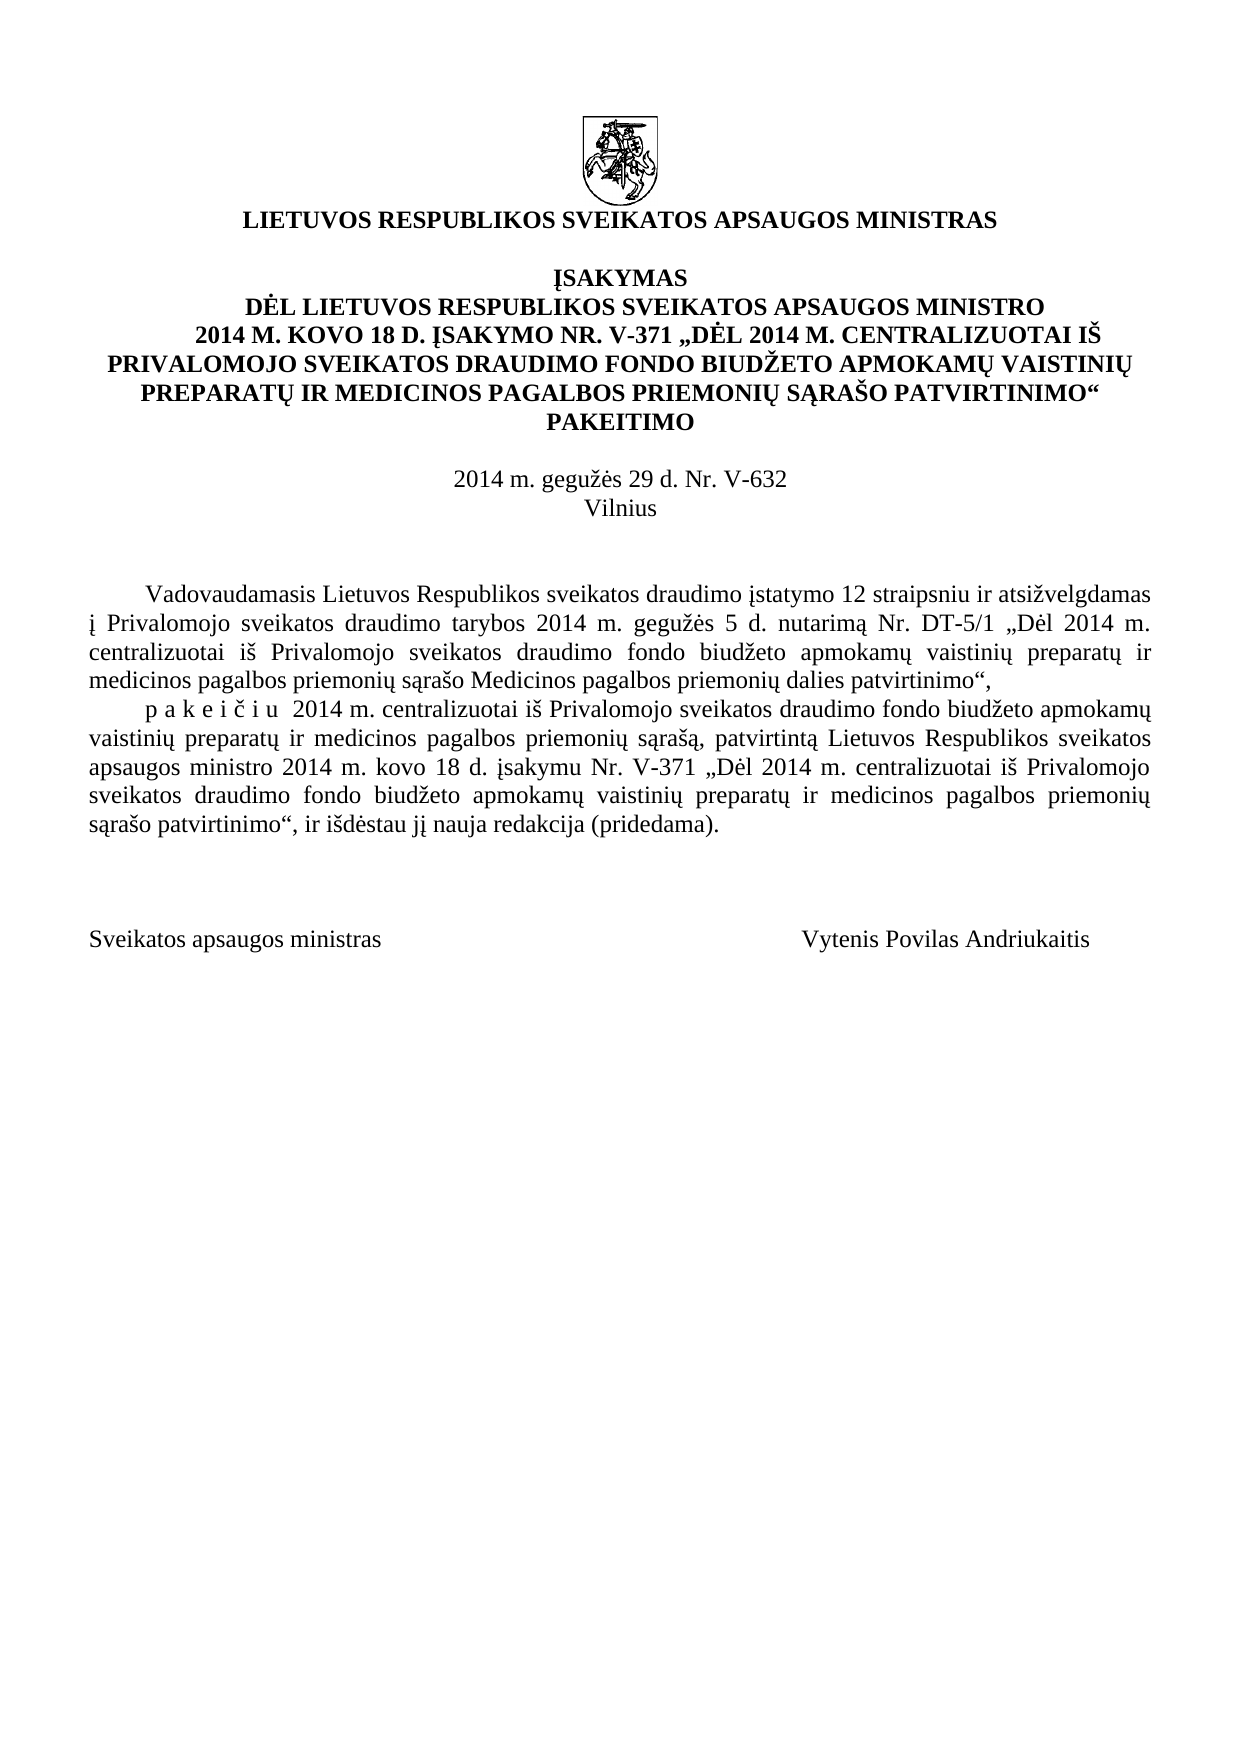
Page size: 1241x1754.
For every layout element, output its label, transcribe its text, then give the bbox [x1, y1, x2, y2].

text Vilnius [89, 493, 1152, 522]
text Sveikatos apsaugos ministras Vytenis Povilas Andriukaitis [89, 924, 1152, 953]
text LIETUVOS RESPUBLIKOS SVEIKATOS APSAUGOS MINISTRAS [89, 206, 1152, 234]
text ĮSAKYMAS [89, 263, 1152, 292]
text 2014 m. gegužės 29 d. Nr. V-632 [89, 464, 1152, 493]
text Vadovaudamasis Lietuvos Respublikos sveikatos draudimo įstatymo 12 straipsniu ir atsižvelgdamas į Privalomojo sveikatos draudimo tarybos 2014 m. gegužės 5 d. nutarimą Nr. DT-5/1 „Dėl 2014 m. centralizuotai iš Privalomojo sveikatos draudimo fondo biudžeto apmokamų vaistinių preparatų ir medicinos pagalbos priemonių sąrašo Medicinos pagalbos priemonių dalies patvirtinimo“, [89, 579, 1152, 694]
text p a k e i č i u 2014 m. centralizuotai iš Privalomojo sveikatos draudimo fondo biudžeto apmokamų vaistinių preparatų ir medicinos pagalbos priemonių sąrašą, patvirtintą Lietuvos Respublikos sveikatos apsaugos ministro 2014 m. kovo 18 d. įsakymu Nr. V-371 „Dėl 2014 m. centralizuotai iš Privalomojo sveikatos draudimo fondo biudžeto apmokamų vaistinių preparatų ir medicinos pagalbos priemonių sąrašo patvirtinimo“, ir išdėstau jį nauja redakcija (pridedama). [89, 694, 1152, 838]
text 2014 M. KOVO 18 D. ĮSAKYMO NR. V-371 „DĖL 2014 M. CENTRALIZUOTAI IŠ PRIVALOMOJO SVEIKATOS DRAUDIMO FONDO BIUDŽETO APMOKAMŲ VAISTINIŲ PREPARATŲ IR MEDICINOS PAGALBOS PRIEMONIŲ SĄRAŠO PATVIRTINIMO“ PAKEITIMO [89, 321, 1152, 436]
text DĖL LIETUVOS RESPUBLIKOS SVEIKATOS APSAUGOS MINISTRO [89, 292, 1152, 321]
